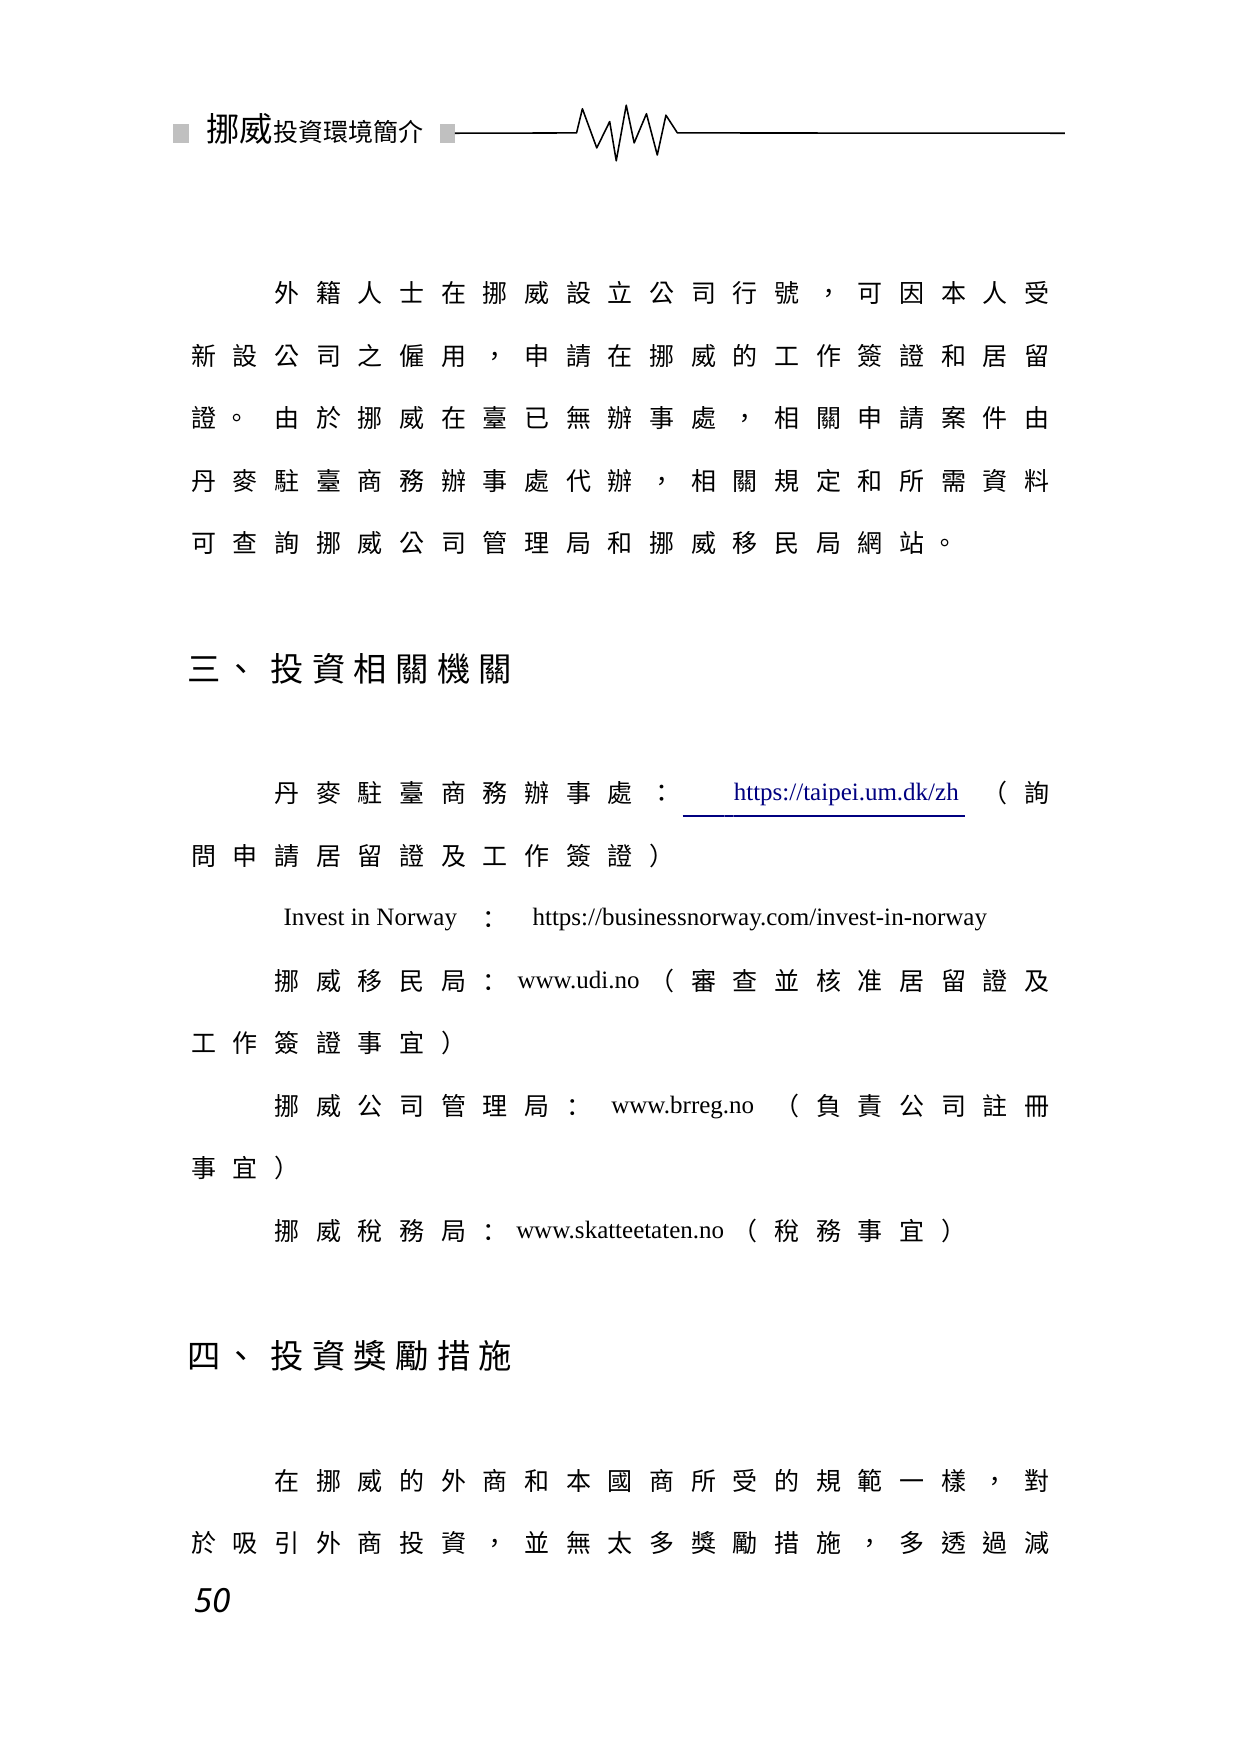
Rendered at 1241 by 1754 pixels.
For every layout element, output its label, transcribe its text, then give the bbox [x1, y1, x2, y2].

text Invest in Norway：https://businessnorway.com/invest-in-norway [183, 875, 1058, 938]
text 外籍人士在挪威設立公司行號，可因本人受新設公司之僱用，申請在挪威的工作簽證和居留證。由於挪威在臺已無辦事處，相關申請案件由丹麥駐臺商務辦事處代辦，相關規定和所需資料可查詢挪威公司管理局和挪威移民局網站。 [183, 250, 1058, 563]
text 四、投資獎勵措施 [183, 1313, 1058, 1375]
text 挪威稅務局：www.skatteetaten.no（稅務事宜） [183, 1188, 1058, 1250]
text 在挪威的外商和本國商所受的規範一樣，對於吸引外商投資，並無太多獎勵措施，多透過減 [183, 1438, 1058, 1563]
text 丹麥駐臺商務辦事處： https://taipei.um.dk/zh （詢問申請居留證及工作簽證） [183, 750, 1058, 875]
text 三、投資相關機關 [183, 625, 1058, 688]
text 挪威移民局：www.udi.no（審查並核准居留證及工作簽證事宜） [183, 938, 1058, 1063]
text 挪威公司管理局：www.brreg.no（負責公司註冊事宜） [183, 1063, 1058, 1188]
